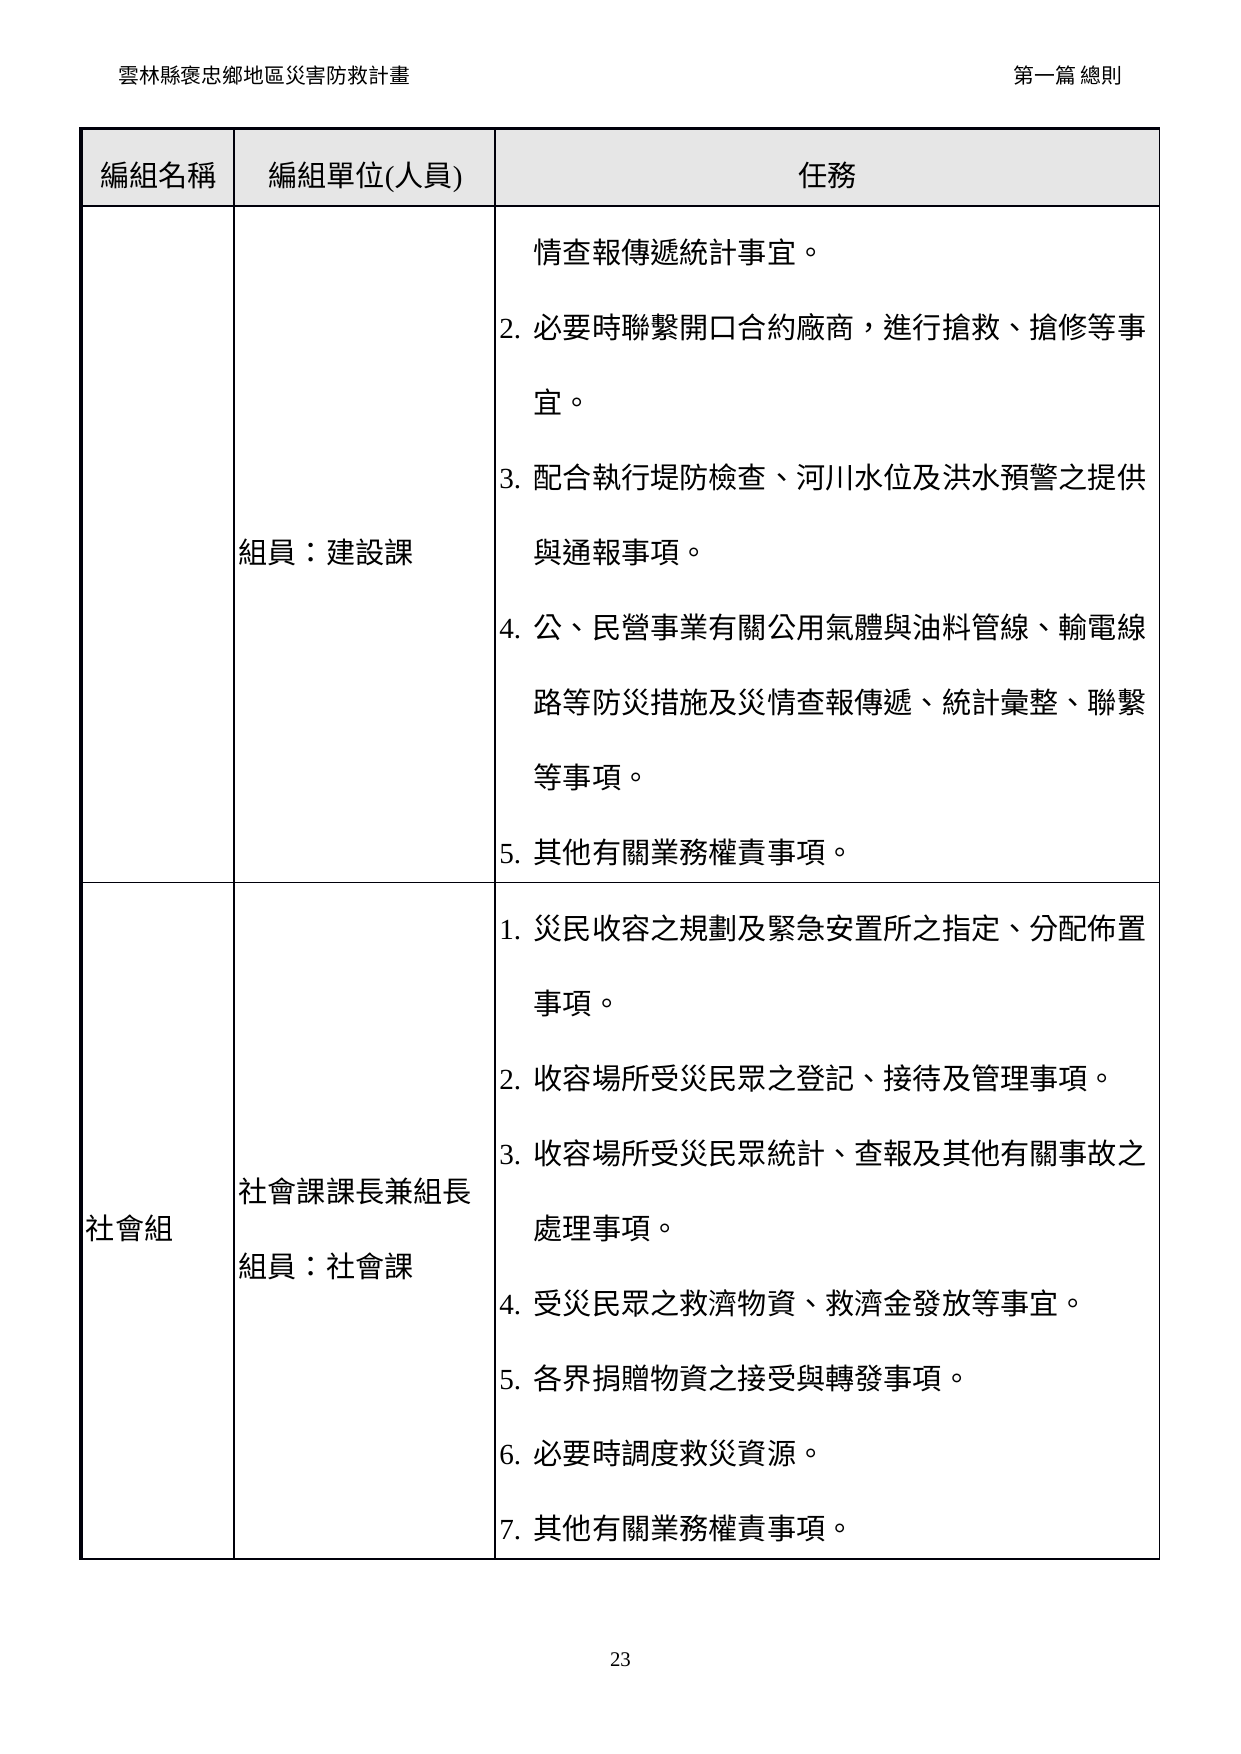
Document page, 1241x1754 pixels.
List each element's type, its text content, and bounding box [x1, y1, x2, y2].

table_header 編組單位(人員) [235, 130, 494, 205]
table_header 編組名稱 [83, 130, 233, 205]
table_header 任務 [496, 130, 1159, 205]
table_cell 組員：建設課 [235, 207, 494, 882]
table_cell 辦理道路、橋樑、水壩、堤防、河川等設施之災情查報傳遞統計事宜。 必要時聯繫開口合約廠商，進行搶救、搶修等事宜。 配合執行堤防檢查、河川水位及洪水預警之提供與通報事項。 公、民營事業有關公用氣體與油料管線、輸電線路等防災措施及災情查報傳遞、統計彙整、聯繫等事項。 其他有關業務權責事項。 [496, 207, 1159, 882]
table_cell 災民收容之規劃及緊急安置所之指定、分配佈置事項。 收容場所受災民眾之登記、接待及管理事項。 收容場所受災民眾統計、查報及其他有關事故之處理事項。 受災民眾之救濟物資、救濟金發放等事宜。 各界捐贈物資之接受與轉發事項。 必要時調度救災資源。 其他有關業務權責事項。 [496, 883, 1159, 1558]
table_cell 社會組 [83, 883, 233, 1558]
table_cell 社會課課長兼組長 組員：社會課 [235, 883, 494, 1558]
table_cell [83, 207, 233, 882]
